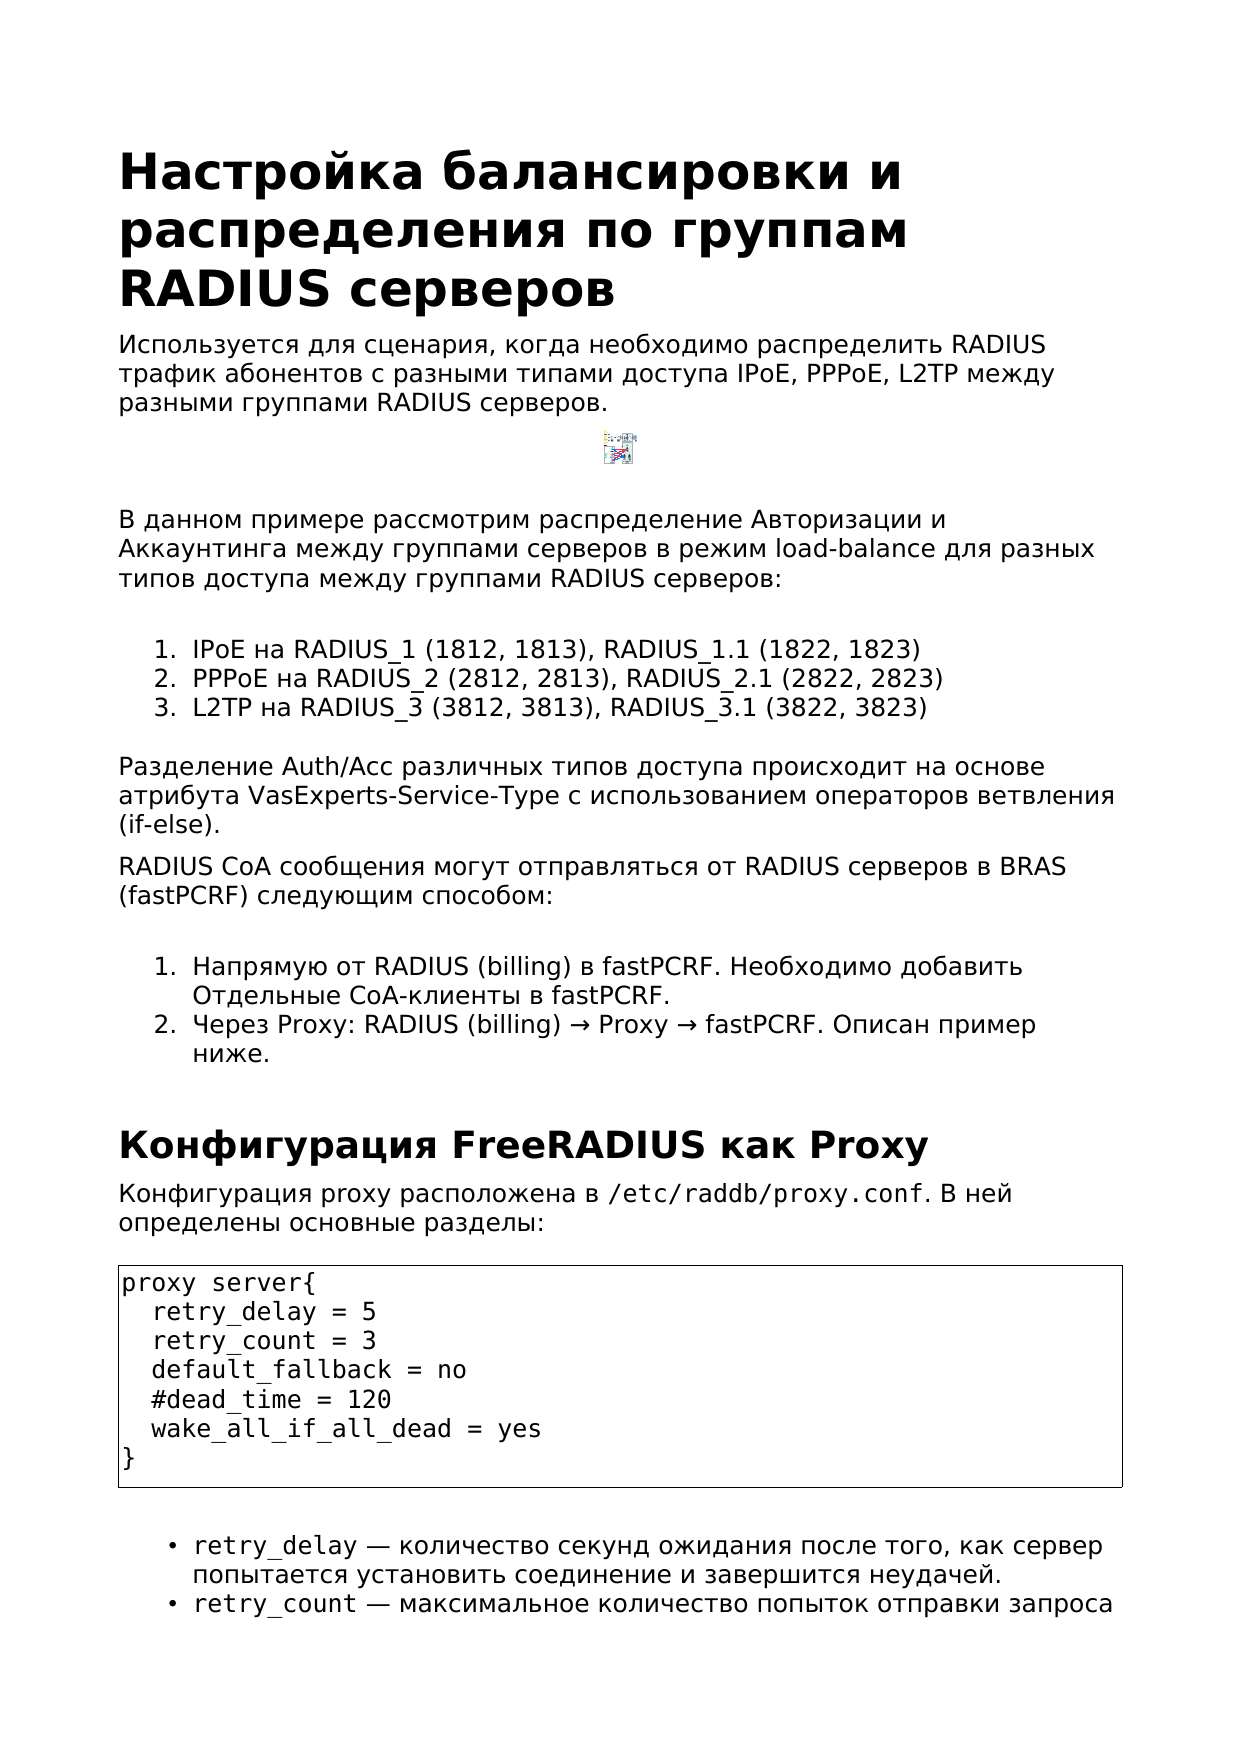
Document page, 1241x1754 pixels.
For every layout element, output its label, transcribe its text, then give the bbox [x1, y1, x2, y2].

list IPoE на RADIUS_1 (1812, 1813), RADIUS_1.1 (1822, 1823) [177, 635, 1122, 664]
list Напрямую от RADIUS (billing) в fastPCRF. Необходимо добавить Отдельные CoA-клиенты в fastPCRF. [177, 952, 1122, 1011]
list Через Proxy: RADIUS (billing) → Proxy → fastPCRF. Описан пример ниже. [177, 1011, 1122, 1069]
list L2TP на RADIUS_3 (3812, 3813), RADIUS_3.1 (3822, 3823) [177, 693, 1122, 722]
text RADIUS СоА сообщения могут отправляться от RADIUS серверов в BRAS (fastPCRF) следующим способом: [118, 852, 1122, 910]
text Конфигурация proxy расположена в /etc/raddb/proxy.conf. В ней определены основные разделы: [118, 1179, 1122, 1238]
list retry_delay — количество секунд ожидания после того, как сервер попытается установить соединение и завершится неудачей. [177, 1531, 1122, 1590]
text Используется для сценария, когда необходимо распределить RADIUS трафик абонентов с разными типами доступа IPoE, PPPoE, L2TP между разными группами RADIUS серверов. [118, 330, 1122, 418]
list retry_count — максимальное количество попыток отправки запроса [177, 1590, 1122, 1619]
subtitle Конфигурация FreeRADIUS как Proxy [118, 1123, 1122, 1167]
list PPPoE на RADIUS_2 (2812, 2813), RADIUS_2.1 (2822, 2823) [177, 664, 1122, 693]
text Разделение Auth/Acc различных типов доступа происходит на основе атрибута VasExperts-Service-Type с использованием операторов ветвления (if-else). [118, 752, 1122, 839]
subtitle Настройка балансировки и распределения по группам RADIUS серверов [118, 143, 1122, 318]
table_header proxy server{ retry_delay = 5 retry_count = 3 default_fallback = no #dead_time = 120 wake_all_if_all_dead = yes } [119, 1266, 1122, 1487]
text В данном примере рассмотрим распределение Авторизации и Аккаунтинга между группами серверов в режим load-balance для разных типов доступа между группами RADIUS серверов: [118, 505, 1122, 593]
